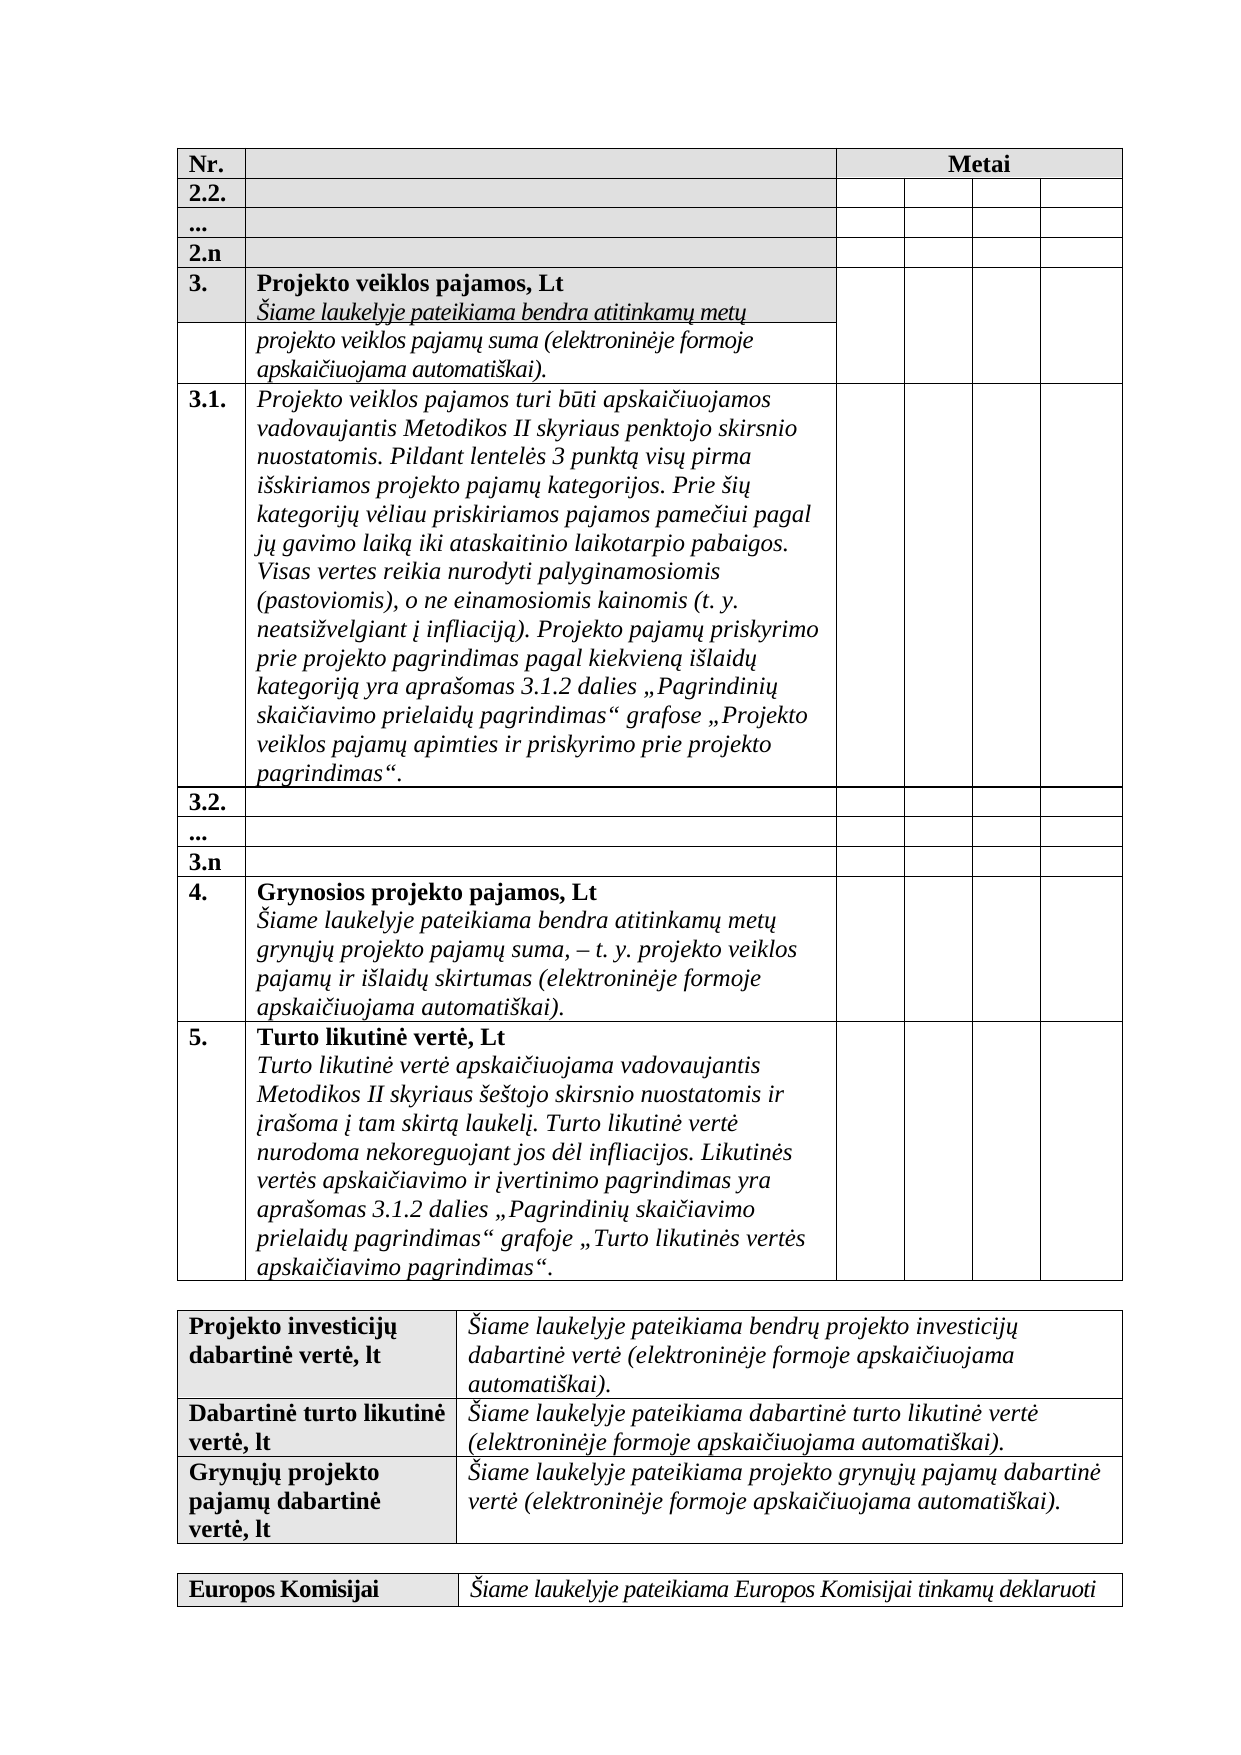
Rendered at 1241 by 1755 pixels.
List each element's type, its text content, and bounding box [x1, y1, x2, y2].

table_cell [905, 384, 972, 786]
table_cell [973, 384, 1040, 786]
table_cell [905, 179, 972, 207]
table_cell [837, 877, 904, 1021]
table_cell ... [178, 817, 245, 846]
table_cell [973, 788, 1040, 816]
table_cell Grynųjų projekto pajamų dabartinė vertė, lt [178, 1457, 456, 1543]
table_cell [1041, 788, 1122, 816]
table_cell [837, 847, 904, 876]
table_cell [837, 268, 904, 383]
table_cell Projekto veiklos pajamos, Lt Šiame laukelyje pateikiama bendra atitinkamų metų [246, 268, 836, 322]
table_cell [1041, 817, 1122, 846]
table_header Europos Komisijai [178, 1574, 458, 1606]
table_cell [246, 179, 836, 207]
table_cell [246, 817, 836, 846]
table_cell Šiame laukelyje pateikiama dabartinė turto likutinė vertė (elektroninėje formoje apskaičiuojama automatiškai). [457, 1399, 1122, 1456]
table_cell [905, 877, 972, 1021]
table_cell [973, 877, 1040, 1021]
table_cell 3.n [178, 847, 245, 876]
table_cell [1041, 268, 1122, 383]
table_cell [905, 268, 972, 383]
table_cell [246, 238, 836, 267]
table_cell 4. [178, 877, 245, 1021]
table_cell [837, 208, 904, 237]
table_cell [905, 1022, 972, 1280]
table_header Projekto investicijų dabartinė vertė, lt [178, 1311, 456, 1397]
table_header Šiame laukelyje pateikiama bendrų projekto investicijų dabartinė vertė (elektroninėje formoje apskaičiuojama automatiškai). [457, 1311, 1122, 1397]
table_cell [973, 847, 1040, 876]
table_cell [837, 179, 904, 207]
table_header Metai [837, 149, 1122, 177]
table_cell [178, 323, 245, 383]
table_cell [973, 208, 1040, 237]
table_cell 3.1. [178, 384, 245, 786]
table_cell Projekto veiklos pajamos turi būti apskaičiuojamos vadovaujantis Metodikos II skyriaus penktojo skirsnio nuostatomis. Pildant lentelės 3 punktą visų pirma išskiriamos projekto pajamų kategorijos. Prie šių kategorijų vėliau priskiriamos pajamos pamečiui pagal jų gavimo laiką iki ataskaitinio laikotarpio pabaigos. Visas vertes reikia nurodyti palyginamosiomis (pastoviomis), o ne einamosiomis kainomis (t. y. neatsižvelgiant į infliaciją). Projekto pajamų priskyrimo prie projekto pagrindimas pagal kiekvieną išlaidų kategoriją yra aprašomas 3.1.2 dalies „Pagrindinių skaičiavimo prielaidų pagrindimas“ grafose „Projekto veiklos pajamų apimties ir priskyrimo prie projekto pagrindimas“. [246, 384, 836, 786]
table_cell ... [178, 208, 245, 237]
table_cell [1041, 1022, 1122, 1280]
table_cell [246, 847, 836, 876]
table_cell [837, 788, 904, 816]
table_cell [1041, 877, 1122, 1021]
table_cell [1041, 384, 1122, 786]
table_cell [1041, 179, 1122, 207]
table_cell [973, 268, 1040, 383]
table_header Nr. [178, 149, 245, 178]
table_header Šiame laukelyje pateikiama Europos Komisijai tinkamų deklaruoti [459, 1574, 1122, 1606]
table_cell [905, 847, 972, 876]
table_cell [973, 179, 1040, 207]
table_cell projekto veiklos pajamų suma (elektroninėje formoje apskaičiuojama automatiškai). [246, 323, 836, 383]
table_cell 5. [178, 1022, 245, 1280]
table_cell Šiame laukelyje pateikiama projekto grynųjų pajamų dabartinė vertė (elektroninėje formoje apskaičiuojama automatiškai). [457, 1457, 1122, 1543]
table_cell Dabartinė turto likutinė vertė, lt [178, 1399, 456, 1456]
table_cell 2.n [178, 238, 245, 267]
table_cell 3.2. [178, 788, 245, 816]
table_cell [246, 788, 836, 816]
table_cell [973, 1022, 1040, 1280]
table_cell [1041, 238, 1122, 267]
table_header [246, 149, 836, 178]
table_cell 2.2. [178, 179, 245, 207]
table_cell [1041, 208, 1122, 237]
table_cell [973, 238, 1040, 267]
table_cell [837, 1022, 904, 1280]
table_cell [905, 788, 972, 816]
table_cell [837, 384, 904, 786]
table_cell [246, 208, 836, 237]
table_cell Turto likutinė vertė, Lt Turto likutinė vertė apskaičiuojama vadovaujantis Metodikos II skyriaus šeštojo skirsnio nuostatomis ir įrašoma į tam skirtą laukelį. Turto likutinė vertė nurodoma nekoreguojant jos dėl infliacijos. Likutinės vertės apskaičiavimo ir įvertinimo pagrindimas yra aprašomas 3.1.2 dalies „Pagrindinių skaičiavimo prielaidų pagrindimas“ grafoje „Turto likutinės vertės apskaičiavimo pagrindimas“. [246, 1022, 836, 1280]
table_cell [837, 817, 904, 846]
table_cell 3. [178, 268, 245, 322]
table_cell [837, 238, 904, 267]
table_cell [1041, 847, 1122, 876]
table_cell [973, 817, 1040, 846]
table_cell [905, 817, 972, 846]
table_cell Grynosios projekto pajamos, Lt Šiame laukelyje pateikiama bendra atitinkamų metų grynųjų projekto pajamų suma, – t. y. projekto veiklos pajamų ir išlaidų skirtumas (elektroninėje formoje apskaičiuojama automatiškai). [246, 877, 836, 1021]
table_cell [905, 238, 972, 267]
table_cell [905, 208, 972, 237]
